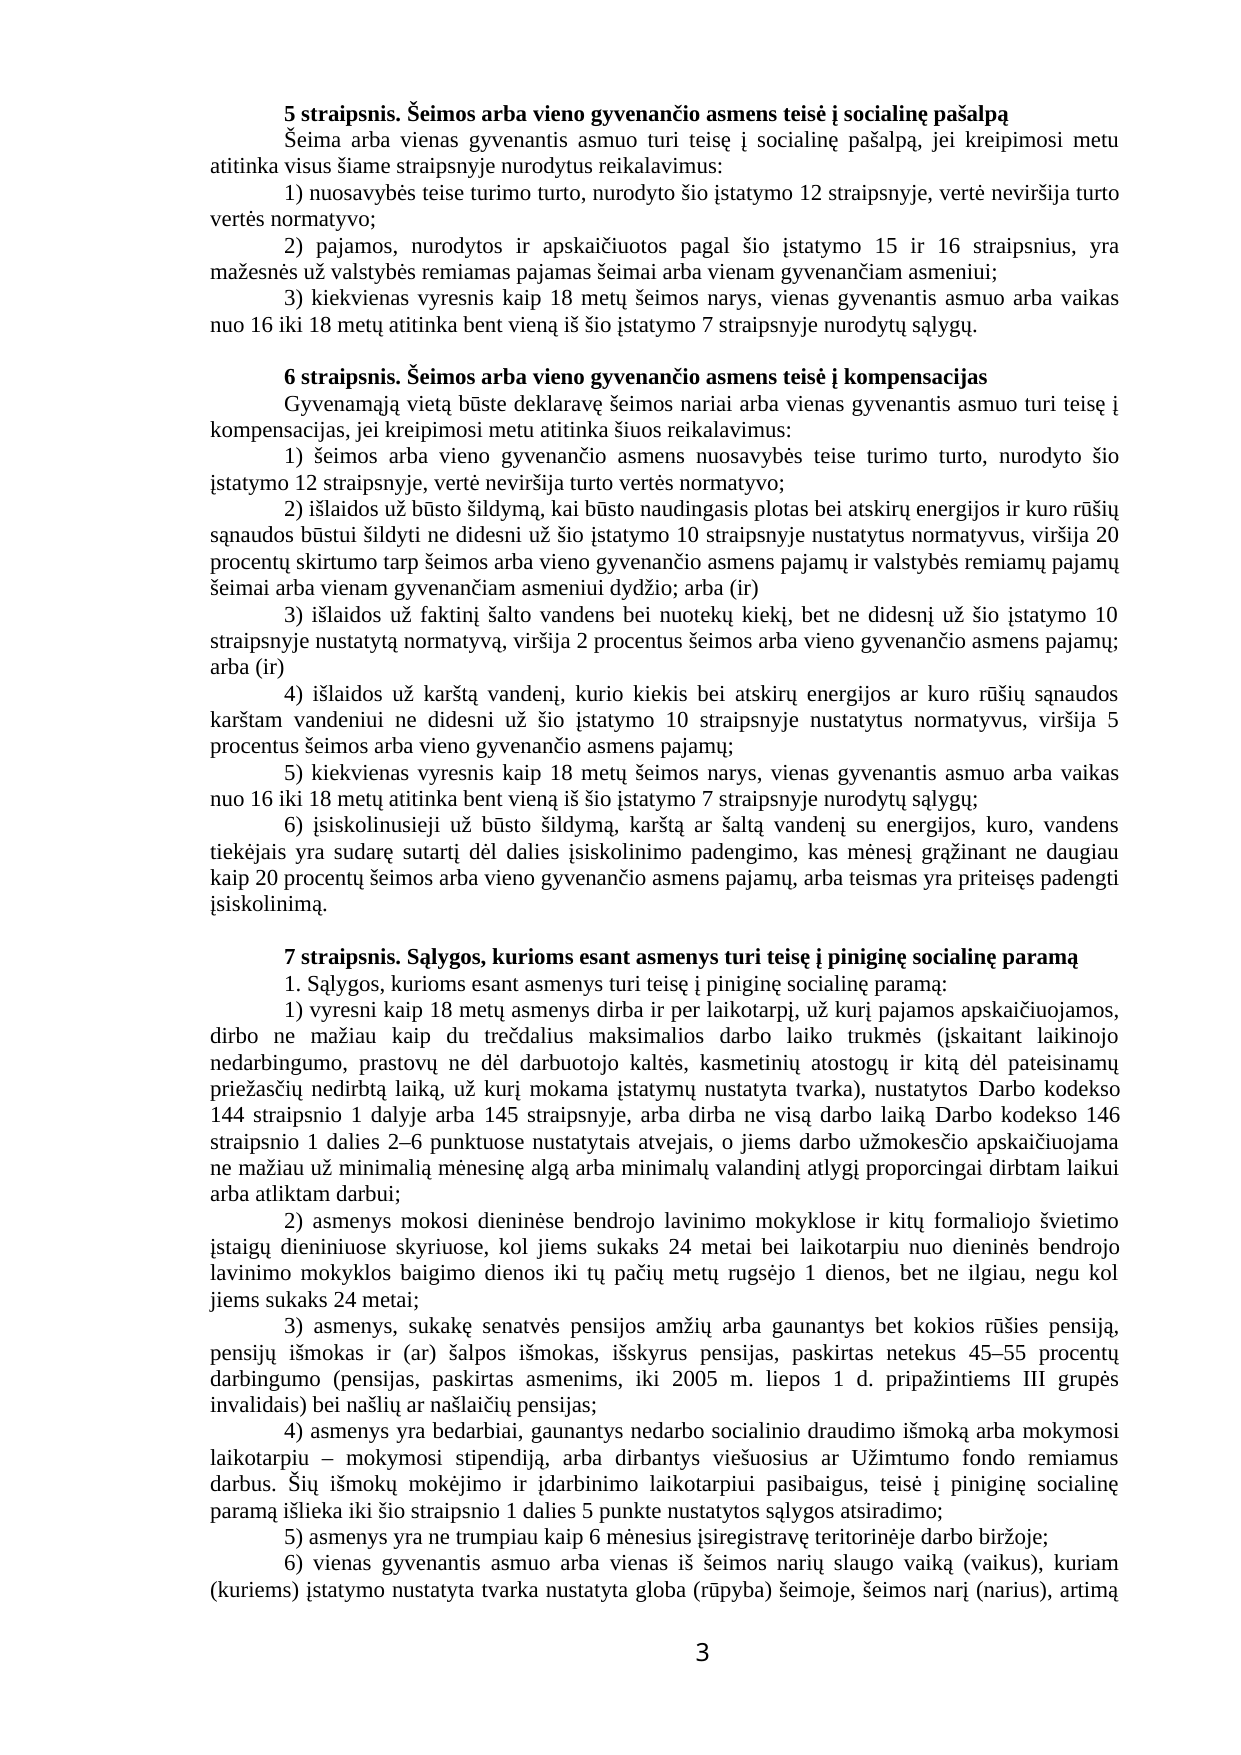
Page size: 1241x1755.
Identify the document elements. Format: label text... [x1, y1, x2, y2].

text 2) pajamos, nurodytos ir apskaičiuotos pagal šio įstatymo 15 ir 16 straipsnius, yra mažesnės už valstybės remiamas pajamas šeimai arba vienam gyvenančiam asmeniui; [210, 232, 1120, 284]
text 5 straipsnis. Šeimos arba vieno gyvenančio asmens teisė į socialinę pašalpą [210, 100, 1120, 126]
text 3) asmenys, sukakę senatvės pensijos amžių arba gaunantys bet kokios rūšies pensiją, pensijų išmokas ir (ar) šalpos išmokas, išskyrus pensijas, paskirtas netekus 45–55 procentų darbingumo (pensijas, paskirtas asmenims, iki 2005 m. liepos 1 d. pripažintiems III grupės invalidais) bei našlių ar našlaičių pensijas; [210, 1312, 1120, 1418]
text 3) kiekvienas vyresnis kaip 18 metų šeimos narys, vienas gyvenantis asmuo arba vaikas nuo 16 iki 18 metų atitinka bent vieną iš šio įstatymo 7 straipsnyje nurodytų sąlygų. [210, 284, 1120, 337]
text 5) kiekvienas vyresnis kaip 18 metų šeimos narys, vienas gyvenantis asmuo arba vaikas nuo 16 iki 18 metų atitinka bent vieną iš šio įstatymo 7 straipsnyje nurodytų sąlygų; [210, 759, 1120, 811]
text 1) vyresni kaip 18 metų asmenys dirba ir per laikotarpį, už kurį pajamos apskaičiuojamos, dirbo ne mažiau kaip du trečdalius maksimalios darbo laiko trukmės (įskaitant laikinojo nedarbingumo, prastovų ne dėl darbuotojo kaltės, kasmetinių atostogų ir kitą dėl pateisinamų priežasčių nedirbtą laiką, už kurį mokama įstatymų nustatyta tvarka), nustatytos Darbo kodekso 144 straipsnio 1 dalyje arba 145 straipsnyje, arba dirba ne visą darbo laiką Darbo kodekso 146 straipsnio 1 dalies 2–6 punktuose nustatytais atvejais, o jiems darbo užmokesčio apskaičiuojama ne mažiau už minimalią mėnesinę algą arba minimalų valandinį atlygį proporcingai dirbtam laikui arba atliktam darbui; [210, 996, 1120, 1207]
text 2) išlaidos už būsto šildymą, kai būsto naudingasis plotas bei atskirų energijos ir kuro rūšių sąnaudos būstui šildyti ne didesni už šio įstatymo 10 straipsnyje nustatytus normatyvus, viršija 20 procentų skirtumo tarp šeimos arba vieno gyvenančio asmens pajamų ir valstybės remiamų pajamų šeimai arba vienam gyvenančiam asmeniui dydžio; arba (ir) [210, 495, 1120, 601]
text 7 straipsnis. Sąlygos, kurioms esant asmenys turi teisę į piniginę socialinę paramą [210, 943, 1120, 969]
text 5) asmenys yra ne trumpiau kaip 6 mėnesius įsiregistravę teritorinėje darbo biržoje; [210, 1523, 1120, 1549]
text Šeima arba vienas gyvenantis asmuo turi teisę į socialinę pašalpą, jei kreipimosi metu atitinka visus šiame straipsnyje nurodytus reikalavimus: [210, 126, 1120, 179]
text 1) šeimos arba vieno gyvenančio asmens nuosavybės teise turimo turto, nurodyto šio įstatymo 12 straipsnyje, vertė neviršija turto vertės normatyvo; [210, 442, 1120, 495]
text 1) nuosavybės teise turimo turto, nurodyto šio įstatymo 12 straipsnyje, vertė neviršija turto vertės normatyvo; [210, 179, 1120, 232]
text Gyvenamąją vietą būste deklaravę šeimos nariai arba vienas gyvenantis asmuo turi teisę į kompensacijas, jei kreipimosi metu atitinka šiuos reikalavimus: [210, 390, 1120, 442]
text 6) įsiskolinusieji už būsto šildymą, karštą ar šaltą vandenį su energijos, kuro, vandens tiekėjais yra sudarę sutartį dėl dalies įsiskolinimo padengimo, kas mėnesį grąžinant ne daugiau kaip 20 procentų šeimos arba vieno gyvenančio asmens pajamų, arba teismas yra priteisęs padengti įsiskolinimą. [210, 811, 1120, 917]
text 6 straipsnis. Šeimos arba vieno gyvenančio asmens teisė į kompensacijas [210, 363, 1120, 390]
text 1. Sąlygos, kurioms esant asmenys turi teisę į piniginę socialinę paramą: [210, 969, 1120, 996]
text 6) vienas gyvenantis asmuo arba vienas iš šeimos narių slaugo vaiką (vaikus), kuriam (kuriems) įstatymo nustatyta tvarka nustatyta globa (rūpyba) šeimoje, šeimos narį (narius), artimą [210, 1549, 1120, 1602]
text 4) išlaidos už karštą vandenį, kurio kiekis bei atskirų energijos ar kuro rūšių sąnaudos karštam vandeniui ne didesni už šio įstatymo 10 straipsnyje nustatytus normatyvus, viršija 5 procentus šeimos arba vieno gyvenančio asmens pajamų; [210, 680, 1120, 759]
text 4) asmenys yra bedarbiai, gaunantys nedarbo socialinio draudimo išmoką arba mokymosi laikotarpiu – mokymosi stipendiją, arba dirbantys viešuosius ar Užimtumo fondo remiamus darbus. Šių išmokų mokėjimo ir įdarbinimo laikotarpiui pasibaigus, teisė į piniginę socialinę paramą išlieka iki šio straipsnio 1 dalies 5 punkte nustatytos sąlygos atsiradimo; [210, 1418, 1120, 1523]
text 3) išlaidos už faktinį šalto vandens bei nuotekų kiekį, bet ne didesnį už šio įstatymo 10 straipsnyje nustatytą normatyvą, viršija 2 procentus šeimos arba vieno gyvenančio asmens pajamų; arba (ir) [210, 601, 1120, 680]
text 2) asmenys mokosi dieninėse bendrojo lavinimo mokyklose ir kitų formaliojo švietimo įstaigų dieniniuose skyriuose, kol jiems sukaks 24 metai bei laikotarpiu nuo dieninės bendrojo lavinimo mokyklos baigimo dienos iki tų pačių metų rugsėjo 1 dienos, bet ne ilgiau, negu kol jiems sukaks 24 metai; [210, 1207, 1120, 1312]
